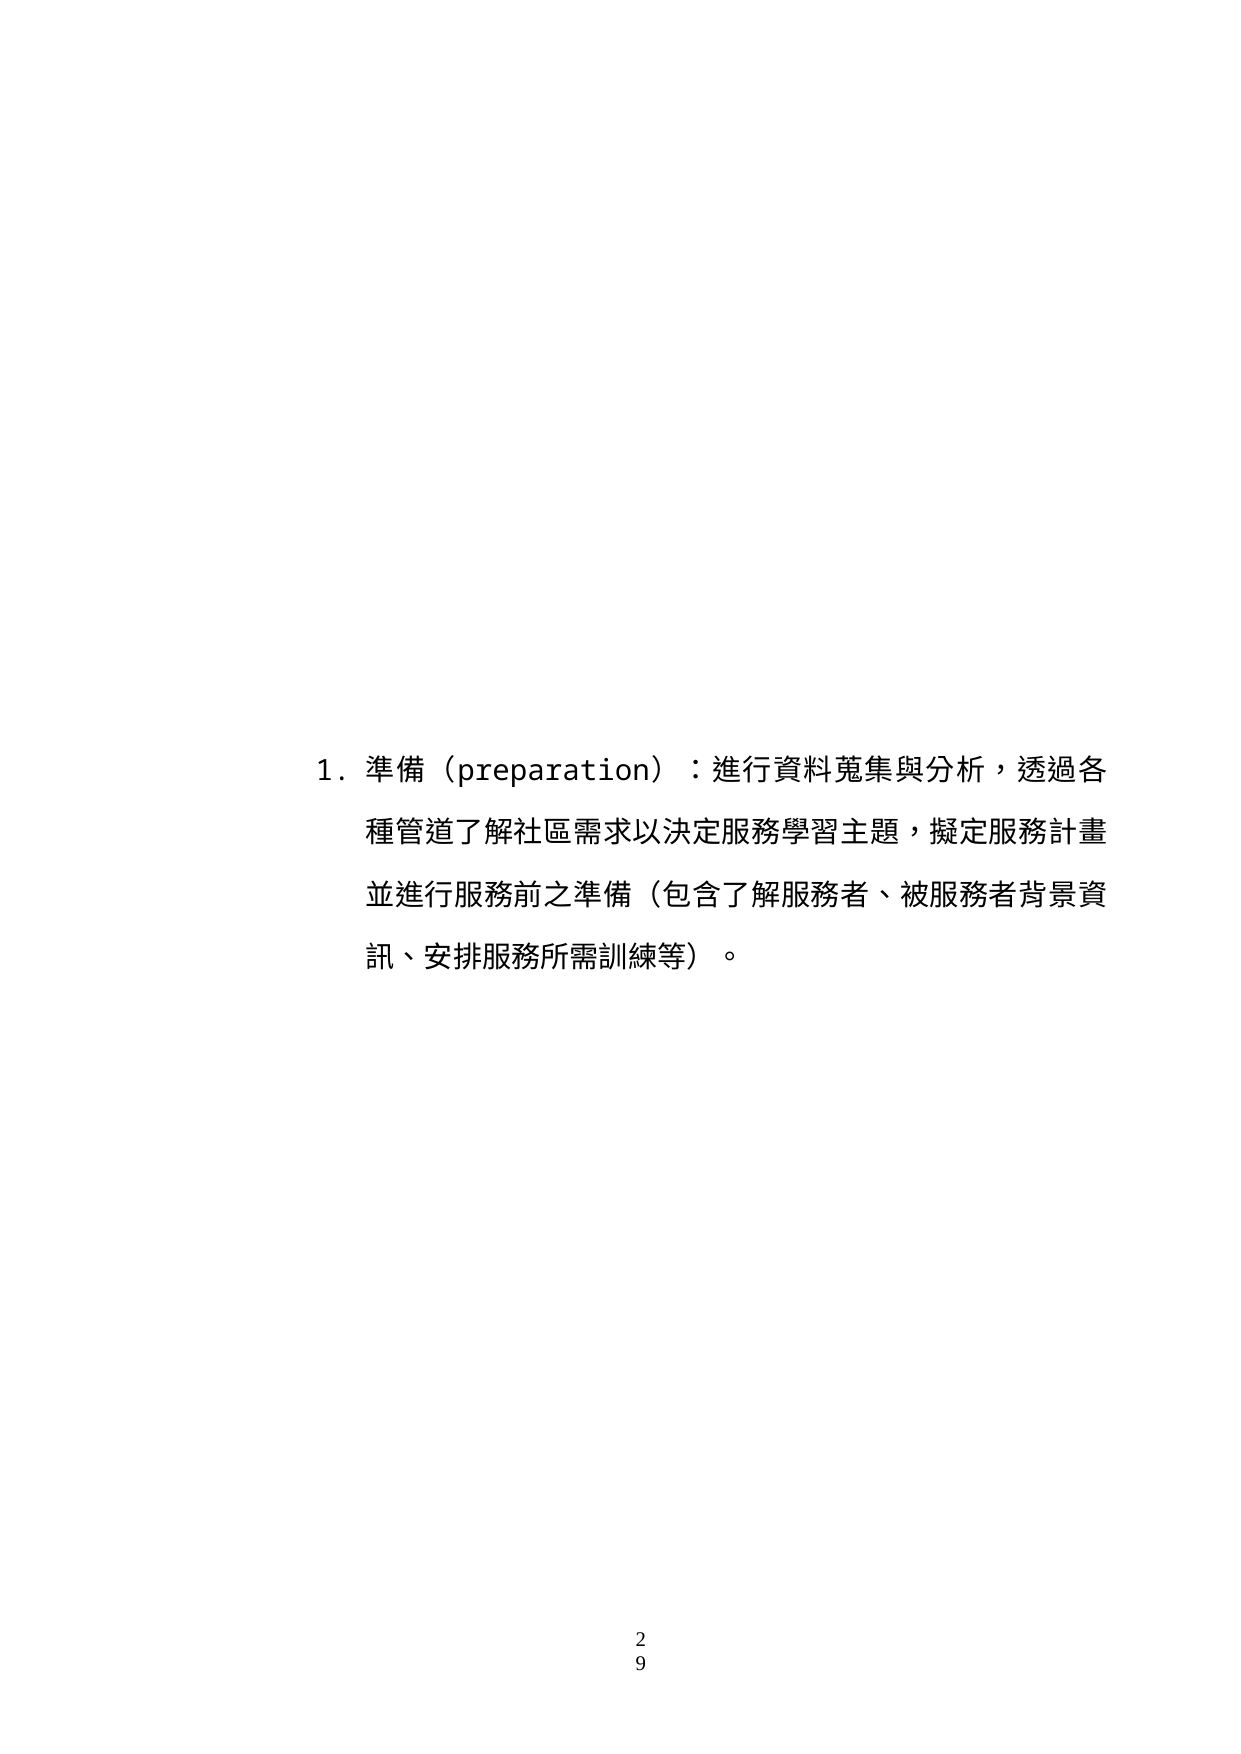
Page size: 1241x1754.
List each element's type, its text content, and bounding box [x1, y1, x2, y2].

list 準備（preparation）：進行資料蒐集與分析，透過各種管道了解社區需求以決定服務學習主題，擬定服務計畫，並進行服務前之準備（包含了解服務者、被服務者背景資訊、安排服務所需訓練等）。 [315, 726, 1107, 976]
